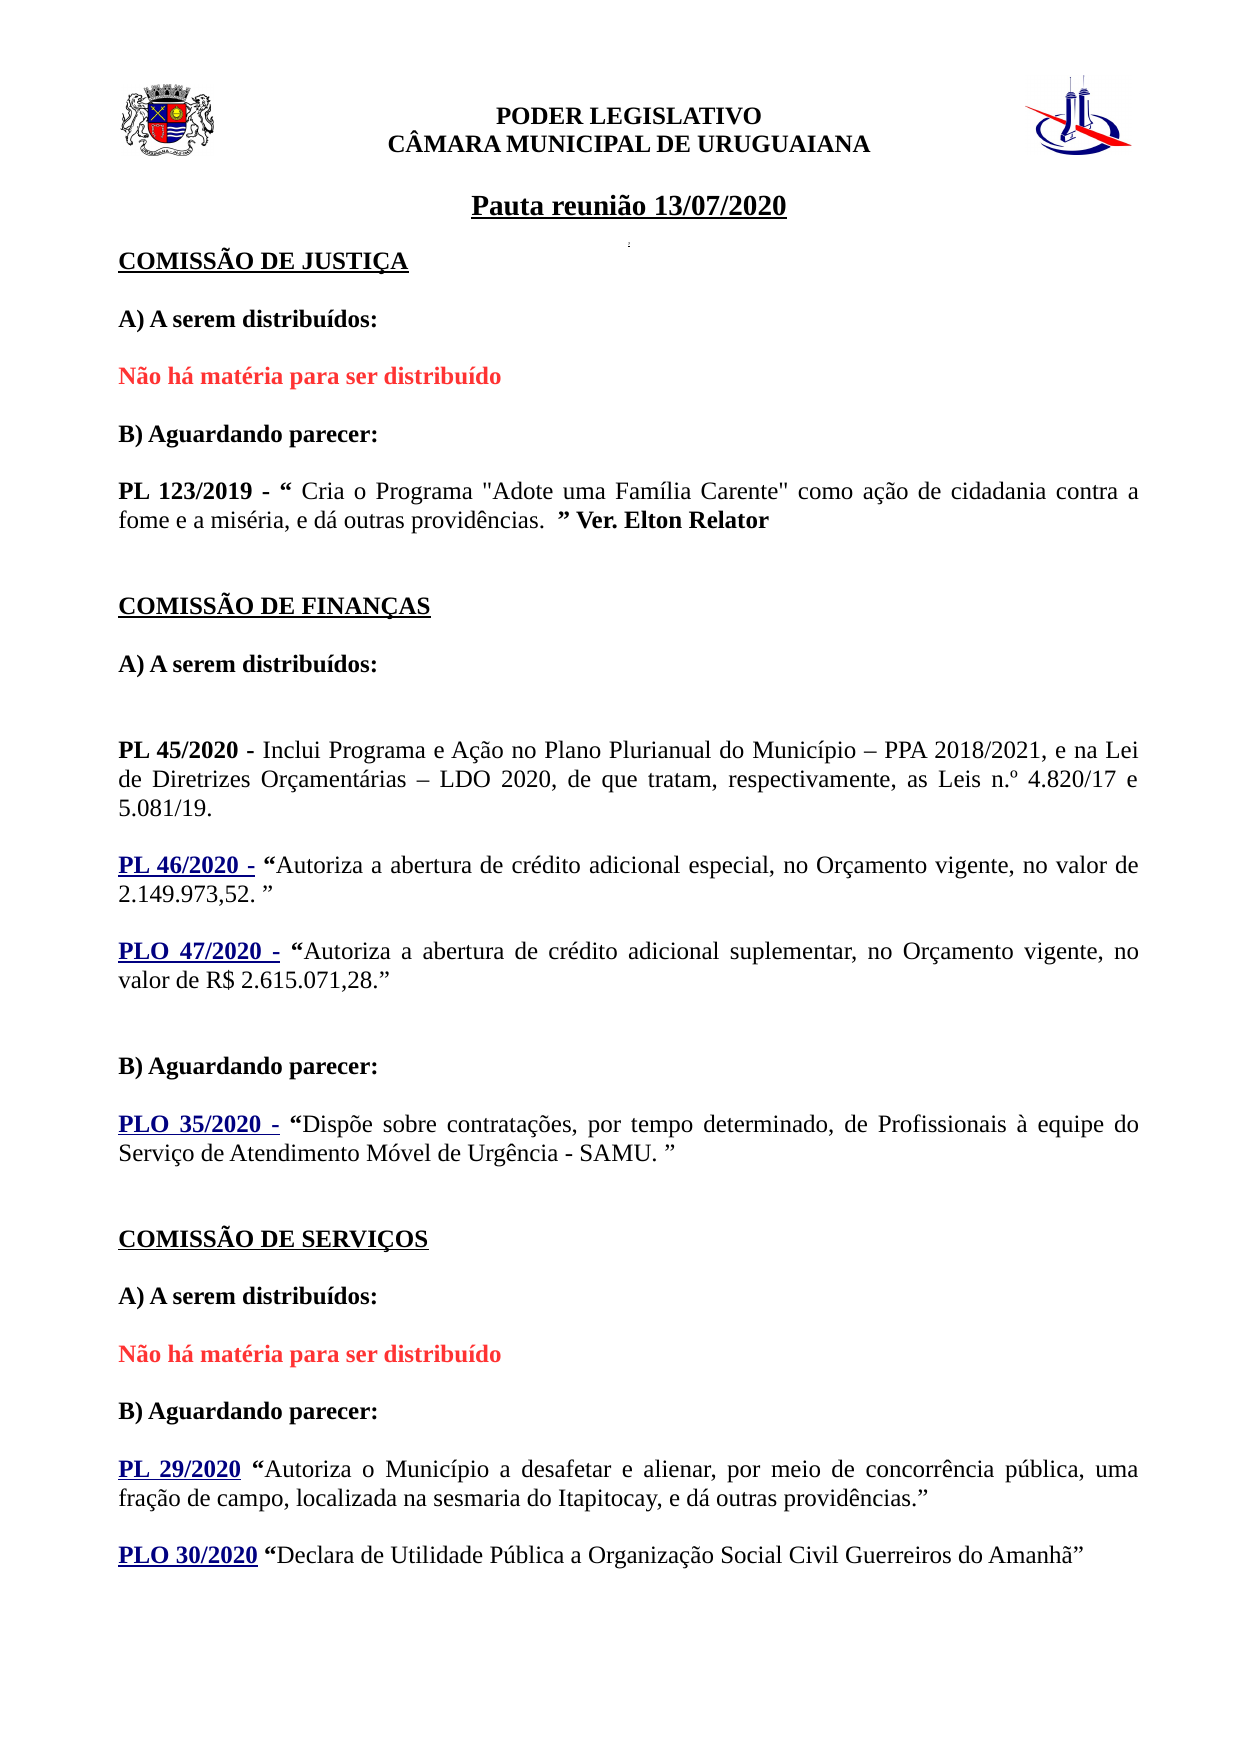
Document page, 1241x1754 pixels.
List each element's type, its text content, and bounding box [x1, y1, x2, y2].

text COMISSÃO DE FINANÇAS [118, 591, 1140, 620]
text PLO 30/2020 “Declara de Utilidade Pública a Organização Social Civil Guerreiros do Amanhã” [118, 1540, 1140, 1569]
text ? [118, 242, 1140, 246]
text A) A serem distribuídos: [118, 304, 1140, 333]
text PL 123/2019 - “ Cria o Programa "Adote uma Família Carente" como ação de cidadania contra a fome e a miséria, e dá outras providências. ” Ver. Elton Relator [118, 476, 1140, 534]
text B) Aguardando parecer: [118, 419, 1140, 448]
text COMISSÃO DE SERVIÇOS [118, 1224, 1140, 1253]
text B) Aguardando parecer: [118, 1051, 1140, 1080]
text PL 29/2020 “Autoriza o Município a desafetar e alienar, por meio de concorrência pública, uma fração de campo, localizada na sesmaria do Itapitocay, e dá outras providências.” [118, 1454, 1140, 1511]
text Não há matéria para ser distribuído [118, 361, 1140, 390]
text B) Aguardando parecer: [118, 1396, 1140, 1425]
text PLO 47/2020 - “Autoriza a abertura de crédito adicional suplementar, no Orçamento vigente, no valor de R$ 2.615.071,28.” [118, 936, 1140, 994]
text PL 46/2020 - “Autoriza a abertura de crédito adicional especial, no Orçamento vigente, no valor de 2.149.973,52. ” [118, 850, 1140, 908]
picture [120, 84, 214, 156]
text Pauta reunião 13/07/2020 [118, 188, 1140, 221]
text PL 45/2020 - Inclui Programa e Ação no Plano Plurianual do Município – PPA 2018/2021, e na Lei de Diretrizes Orçamentárias – LDO 2020, de que tratam, respectivamente, as Leis n.º 4.820/17 e 5.081/19. [118, 735, 1140, 821]
picture [1025, 75, 1132, 155]
text COMISSÃO DE JUSTIÇA [118, 246, 1140, 275]
text A) A serem distribuídos: [118, 649, 1140, 678]
text Não há matéria para ser distribuído [118, 1339, 1140, 1368]
text A) A serem distribuídos: [118, 1281, 1140, 1310]
text PLO 35/2020 - “Dispõe sobre contratações, por tempo determinado, de Profissionais à equipe do Serviço de Atendimento Móvel de Urgência - SAMU. ” [118, 1109, 1140, 1166]
